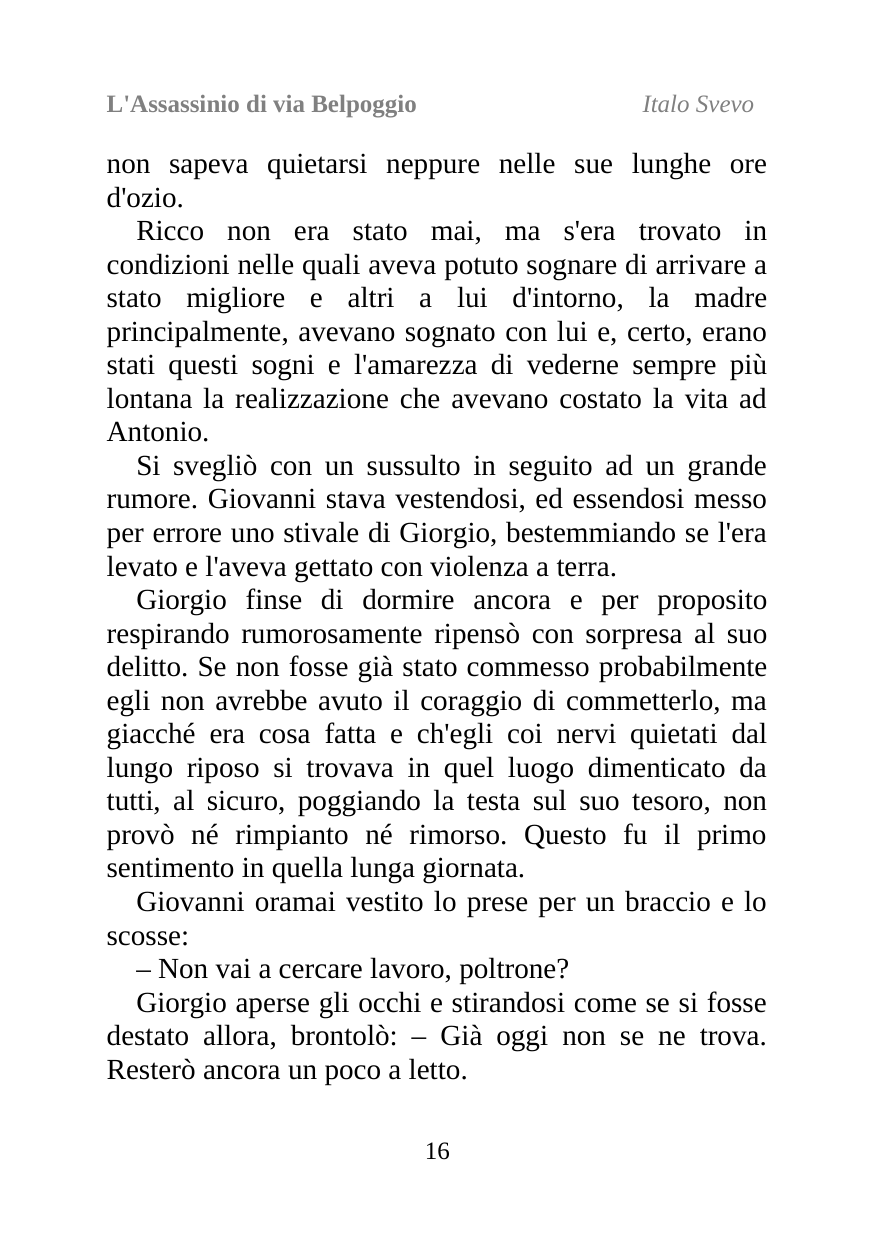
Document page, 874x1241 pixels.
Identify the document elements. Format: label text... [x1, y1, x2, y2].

text – Non vai a cercare lavoro, poltrone? [106, 951, 768, 985]
text Ricco non era stato mai, ma s'era trovato in condizioni nelle quali aveva potuto sognare di arrivare a stato migliore e altri a lui d'intorno, la madre principalmente, avevano sognato con lui e, certo, erano stati questi sogni e l'amarezza di vederne sempre più lontana la realizzazione che avevano costato la vita ad Antonio. [106, 213, 768, 448]
text Giovanni oramai vestito lo prese per un braccio e lo scosse: [106, 884, 768, 951]
text non sapeva quietarsi neppure nelle sue lunghe ore d'ozio. [106, 146, 768, 213]
text Si svegliò con un sussulto in seguito ad un grande rumore. Giovanni stava vestendosi, ed essendosi messo per errore uno stivale di Giorgio, bestemmiando se l'era levato e l'aveva gettato con violenza a terra. [106, 448, 768, 582]
text Giorgio finse di dormire ancora e per proposito respirando rumorosamente ripensò con sorpresa al suo delitto. Se non fosse già stato commesso probabilmente egli non avrebbe avuto il coraggio di commetterlo, ma giacché era cosa fatta e ch'egli coi nervi quietati dal lungo riposo si trovava in quel luogo dimenticato da tutti, al sicuro, poggiando la testa sul suo tesoro, non provò né rimpianto né rimorso. Questo fu il primo sentimento in quella lunga giornata. [106, 582, 768, 884]
text Giorgio aperse gli occhi e stirandosi come se si fosse destato allora, brontolò: – Già oggi non se ne trova. Resterò ancora un poco a letto. [106, 985, 768, 1085]
